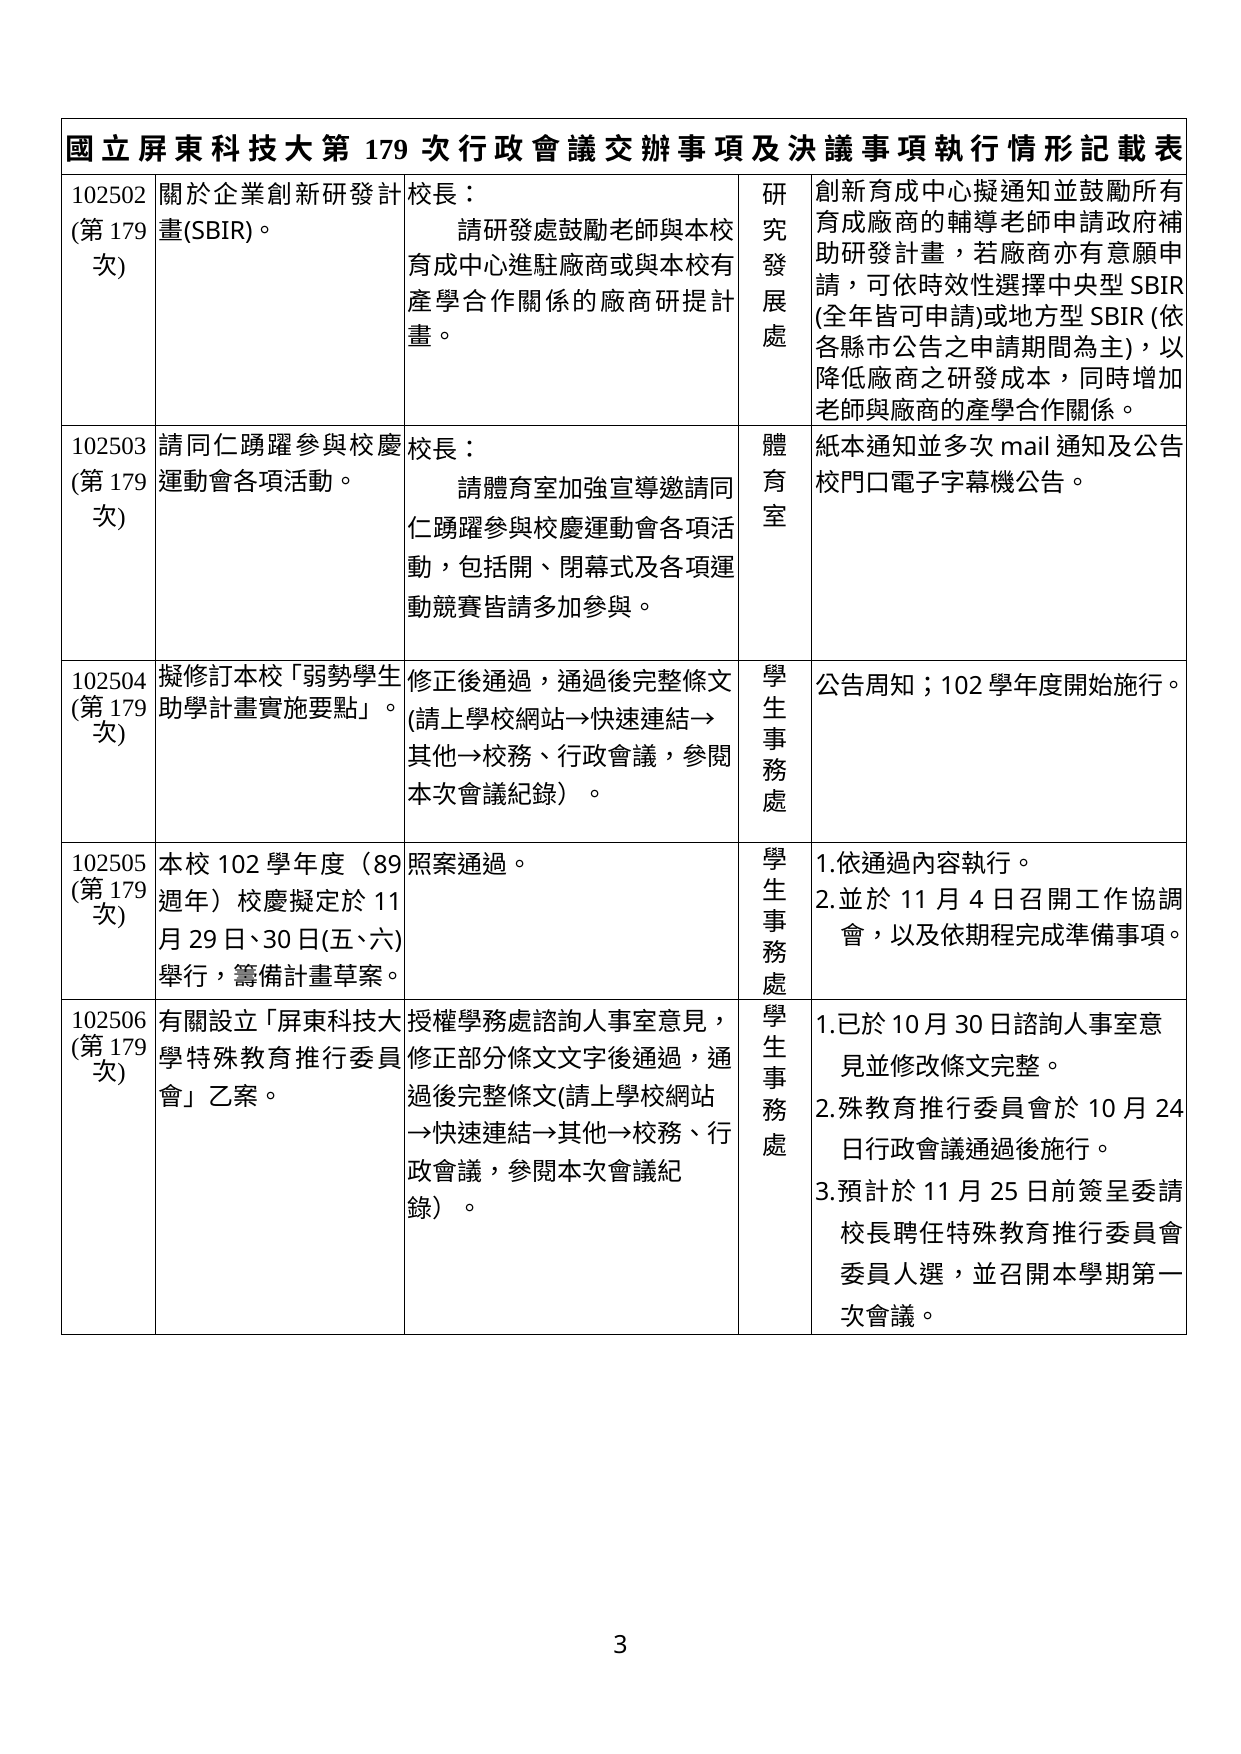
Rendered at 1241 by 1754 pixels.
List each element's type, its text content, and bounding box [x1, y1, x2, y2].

table_cell 校長： 請體育室加強宣導邀請同仁踴躍參與校慶運動會各項活動，包括開、閉幕式及各項運動競賽皆請多加參與。 [405, 426, 738, 660]
table_cell 學 生 事 務 處 [739, 1000, 811, 1334]
table_cell 102502 (第179次) [62, 175, 155, 425]
table_cell 102506 (第179次) [62, 1000, 155, 1334]
table_cell 公告周知；102學年度開始施行。 [812, 661, 1186, 842]
table_cell 學 生 事 務 處 [739, 843, 811, 999]
table_cell 體 育 室 [739, 426, 811, 660]
table_cell 擬修訂本校「弱勢學生助學計畫實施要點」。 [156, 661, 404, 842]
table_cell 照案通過。 [405, 843, 738, 999]
table_cell 請同仁踴躍參與校慶運動會各項活動。 [156, 426, 404, 660]
table_cell 授權學務處諮詢人事室意見，修正部分條文文字後通過，通過後完整條文(請上學校網站→快速連結→其他→校務、行政會議，參閱本次會議紀錄）。 [405, 1000, 738, 1334]
table_cell 102504 (第179次) [62, 661, 155, 842]
table_cell 校長： 請研發處鼓勵老師與本校育成中心進駐廠商或與本校有產學合作關係的廠商研提計畫。 [405, 175, 738, 425]
table_cell 創新育成中心擬通知並鼓勵所有育成廠商的輔導老師申請政府補助研發計畫，若廠商亦有意願申請，可依時效性選擇中央型SBIR (全年皆可申請)或地方型SBIR (依各縣市公告之申請期間為主)，以降低廠商之研發成本，同時增加老師與廠商的產學合作關係。 [812, 175, 1186, 425]
table_cell 修正後通過，通過後完整條文(請上學校網站→快速連結→其他→校務、行政會議，參閱本次會議紀錄）。 [405, 661, 738, 842]
table_cell 102503 (第179次) [62, 426, 155, 660]
table_cell 有關設立「屏東科技大學特殊教育推行委員會」乙案。 [156, 1000, 404, 1334]
table_header 國立屏東科技大第179次行政會議交辦事項及決議事項執行情形記載表 [62, 119, 1186, 174]
table_cell 學 生 事 務 處 [739, 661, 811, 842]
table_cell 本校102學年度（89週年）校慶擬定於11月29日、30日(五、六)舉行，籌備計畫草案。 [156, 843, 404, 999]
table_cell 1.已於10月30日諮詢人事室意見並修改條文完整。 2.殊教育推行委員會於10月24日行政會議通過後施行。 3.預計於11月25日前簽呈委請校長聘任特殊教育推行委員會委員人選，並召開本學期第一次會議。 [812, 1000, 1186, 1334]
table_cell 研 究 發 展 處 [739, 175, 811, 425]
table_cell 關於企業創新研發計畫(SBIR)。 [156, 175, 404, 425]
table_cell 102505 (第179次) [62, 843, 155, 999]
table_cell 紙本通知並多次mail通知及公告校門口電子字幕機公告。 [812, 426, 1186, 660]
table_cell 1.依通過內容執行。 2.並於11月4日召開工作協調會，以及依期程完成準備事項。 [812, 843, 1186, 999]
